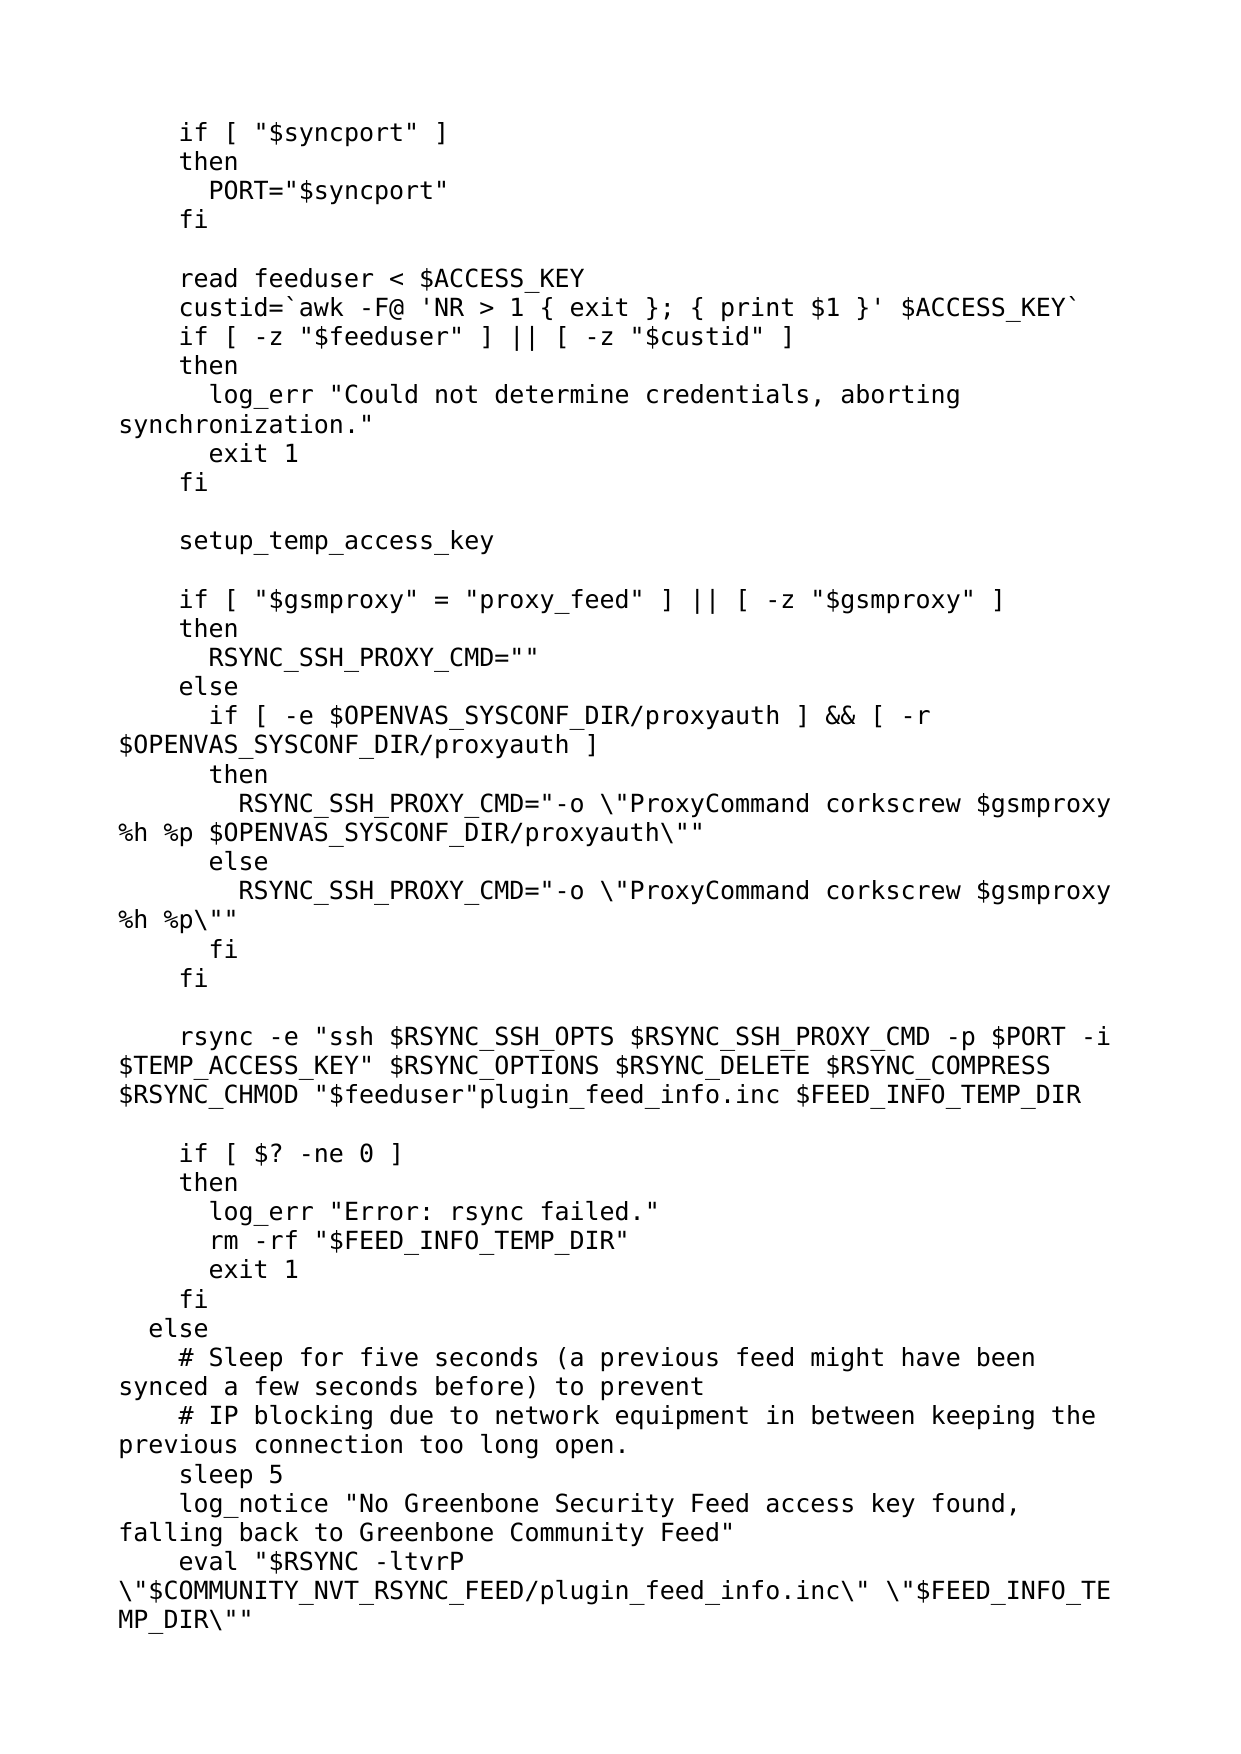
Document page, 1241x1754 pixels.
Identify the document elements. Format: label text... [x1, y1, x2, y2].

text if [ "$syncport" ] then PORT="$syncport" fi read feeduser < $ACCESS_KEY custid=`awk -F@ 'NR > 1 { exit }; { print $1 }' $ACCESS_KEY` if [ -z "$feeduser" ] || [ -z "$custid" ] then log_err "Could not determine credentials, aborting synchronization." exit 1 fi setup_temp_access_key if [ "$gsmproxy" = "proxy_feed" ] || [ -z "$gsmproxy" ] then RSYNC_SSH_PROXY_CMD="" else if [ -e $OPENVAS_SYSCONF_DIR/proxyauth ] && [ -r $OPENVAS_SYSCONF_DIR/proxyauth ] then RSYNC_SSH_PROXY_CMD="-o \"ProxyCommand corkscrew $gsmproxy %h %p $OPENVAS_SYSCONF_DIR/proxyauth\"" else RSYNC_SSH_PROXY_CMD="-o \"ProxyCommand corkscrew $gsmproxy %h %p\"" fi fi rsync -e "ssh $RSYNC_SSH_OPTS $RSYNC_SSH_PROXY_CMD -p $PORT -i $TEMP_ACCESS_KEY" $RSYNC_OPTIONS $RSYNC_DELETE $RSYNC_COMPRESS $RSYNC_CHMOD "$feeduser"plugin_feed_info.inc $FEED_INFO_TEMP_DIR if [ $? -ne 0 ] then log_err "Error: rsync failed." rm -rf "$FEED_INFO_TEMP_DIR" exit 1 fi else # Sleep for five seconds (a previous feed might have been synced a few seconds before) to prevent # IP blocking due to network equipment in between keeping the previous connection too long open. sleep 5 log_notice "No Greenbone Security Feed access key found, falling back to Greenbone Community Feed" eval "$RSYNC -ltvrP \"$COMMUNITY_NVT_RSYNC_FEED/plugin_feed_info.inc\" \"$FEED_INFO_TEMP_DIR\"" [118, 118, 1122, 1635]
